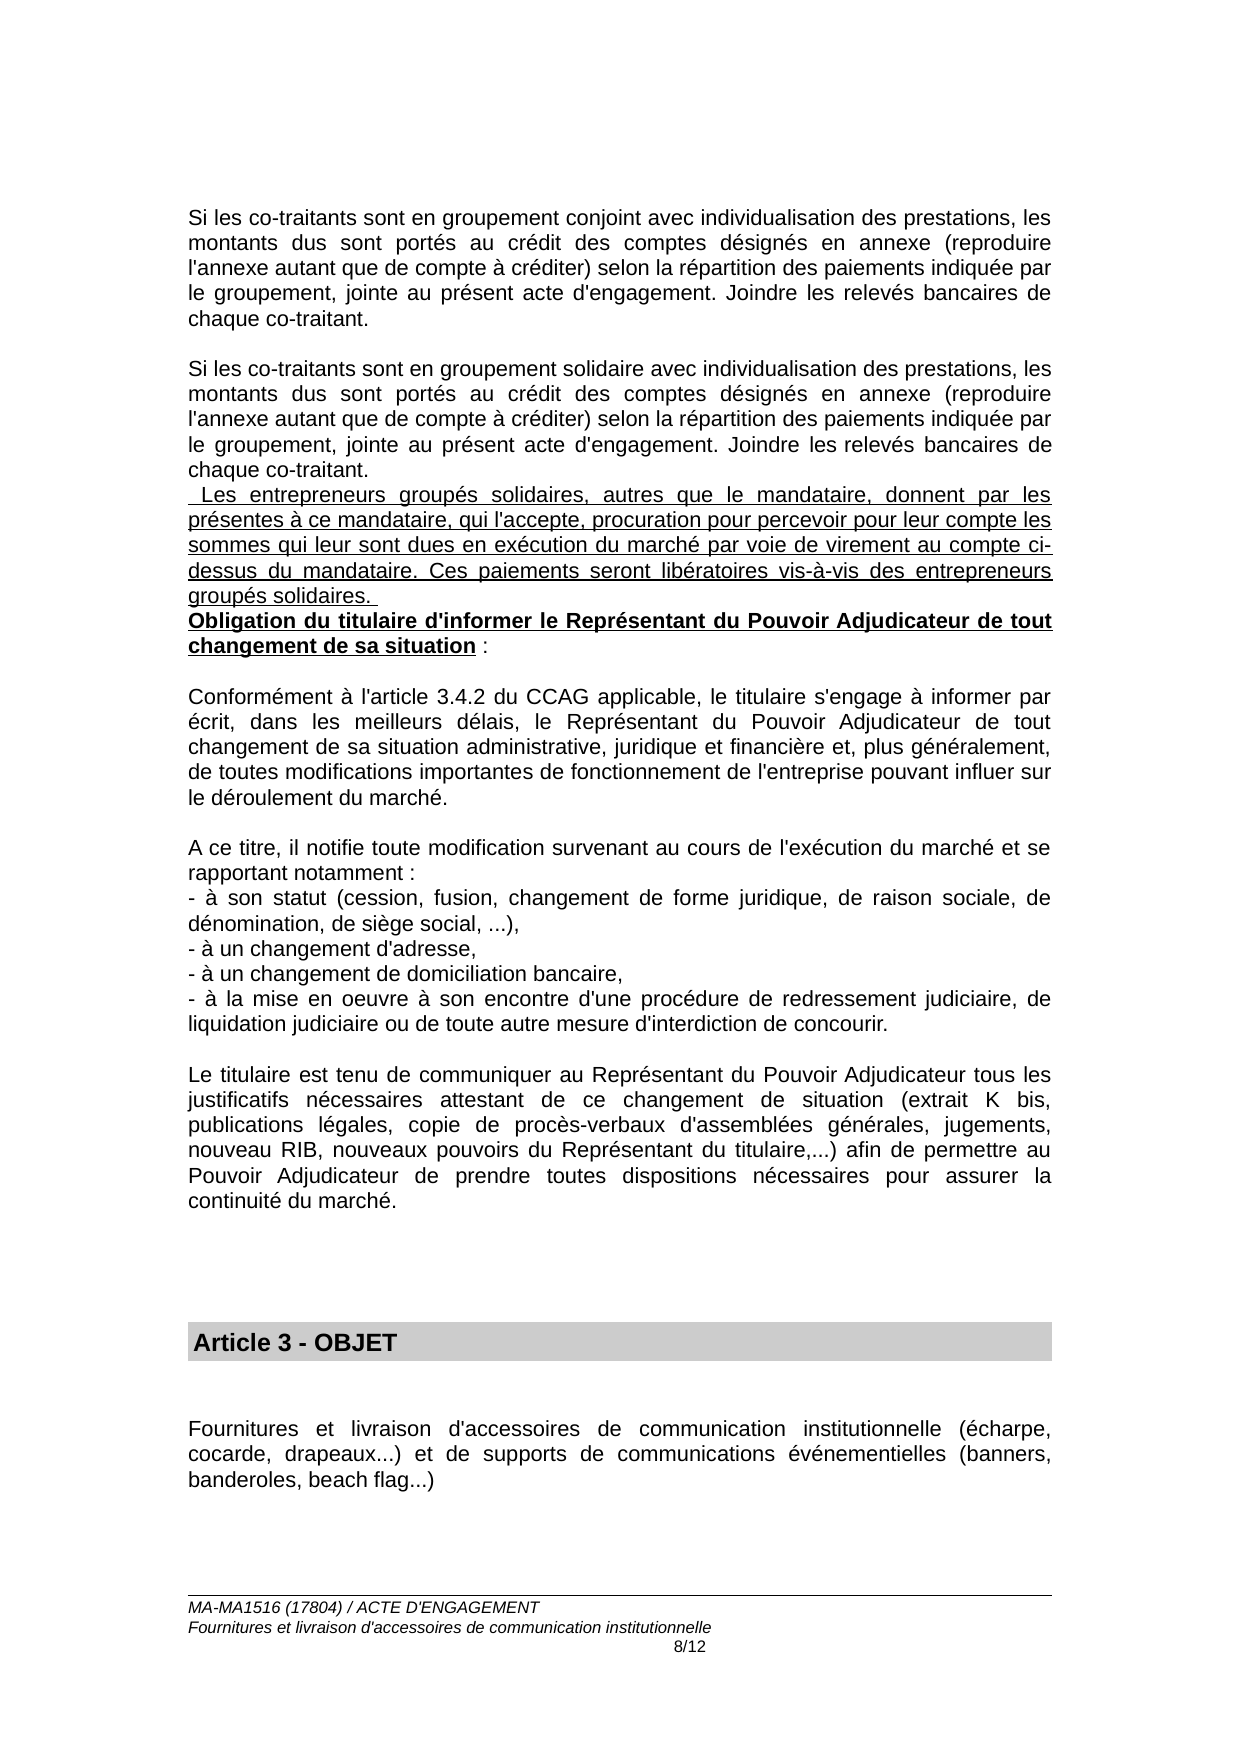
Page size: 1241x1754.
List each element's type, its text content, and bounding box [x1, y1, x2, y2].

text changement de sa situation : [188, 631, 1052, 658]
text - à un changement de domiciliation bancaire, [188, 961, 1052, 986]
text présentes à ce mandataire, qui l'accepte, procuration pour percevoir pour leur compte les [188, 505, 1052, 529]
text sommes qui leur sont dues en exécution du marché par voie de virement au compte ci- [188, 530, 1052, 554]
text - à un changement d'adresse, [188, 936, 1052, 961]
text Si les co-traitants sont en groupement solidaire avec individualisation des prestations, les montants dus sont portés au crédit des comptes désignés en annexe (reproduire l'annexe autant que de compte à créditer) selon la répartition des paiements indiquée par le groupement, jointe au présent acte d'engagement. Joindre les relevés bancaires de chaque co-traitant. [188, 356, 1052, 482]
text Fournitures et livraison d'accessoires de communication institutionnelle (écharpe, cocarde, drapeaux...) et de supports de communications événementielles (banners, banderoles, beach flag...) [188, 1416, 1052, 1492]
text - à la mise en oeuvre à son encontre d'une procédure de redressement judiciaire, de liquidation judiciaire ou de toute autre mesure d'interdiction de concourir. [188, 986, 1052, 1036]
text A ce titre, il notifie toute modification survenant au cours de l'exécution du marché et se rapportant notamment : [188, 835, 1052, 885]
text Les entrepreneurs groupés solidaires, autres que le mandataire, donnent par les [188, 482, 1052, 504]
subtitle OBJET [190, 1325, 1050, 1359]
text Obligation du titulaire d'informer le Représentant du Pouvoir Adjudicateur de tout [188, 608, 1052, 630]
text Si les co-traitants sont en groupement conjoint avec individualisation des prestations, les montants dus sont portés au crédit des comptes désignés en annexe (reproduire l'annexe autant que de compte à créditer) selon la répartition des paiements indiquée par le groupement, jointe au présent acte d'engagement. Joindre les relevés bancaires de chaque co-traitant. [188, 204, 1052, 331]
text dessus du mandataire. Ces paiements seront libératoires vis-à-vis des entrepreneurs [188, 555, 1052, 579]
text Conformément à l'article 3.4.2 du CCAG applicable, le titulaire s'engage à informer par écrit, dans les meilleurs délais, le Représentant du Pouvoir Adjudicateur de tout changement de sa situation administrative, juridique et financière et, plus généralement, de toutes modifications importantes de fonctionnement de l'entreprise pouvant influer sur le déroulement du marché. [188, 683, 1052, 809]
text - à son statut (cession, fusion, changement de forme juridique, de raison sociale, de dénomination, de siège social, ...), [188, 885, 1052, 936]
text groupés solidaires. [188, 581, 1052, 608]
text Le titulaire est tenu de communiquer au Représentant du Pouvoir Adjudicateur tous les justificatifs nécessaires attestant de ce changement de situation (extrait K bis, publications légales, copie de procès-verbaux d'assemblées générales, jugements, nouveau RIB, nouveaux pouvoirs du Représentant du titulaire,...) afin de permettre au Pouvoir Adjudicateur de prendre toutes dispositions nécessaires pour assurer la continuité du marché. [188, 1062, 1052, 1213]
